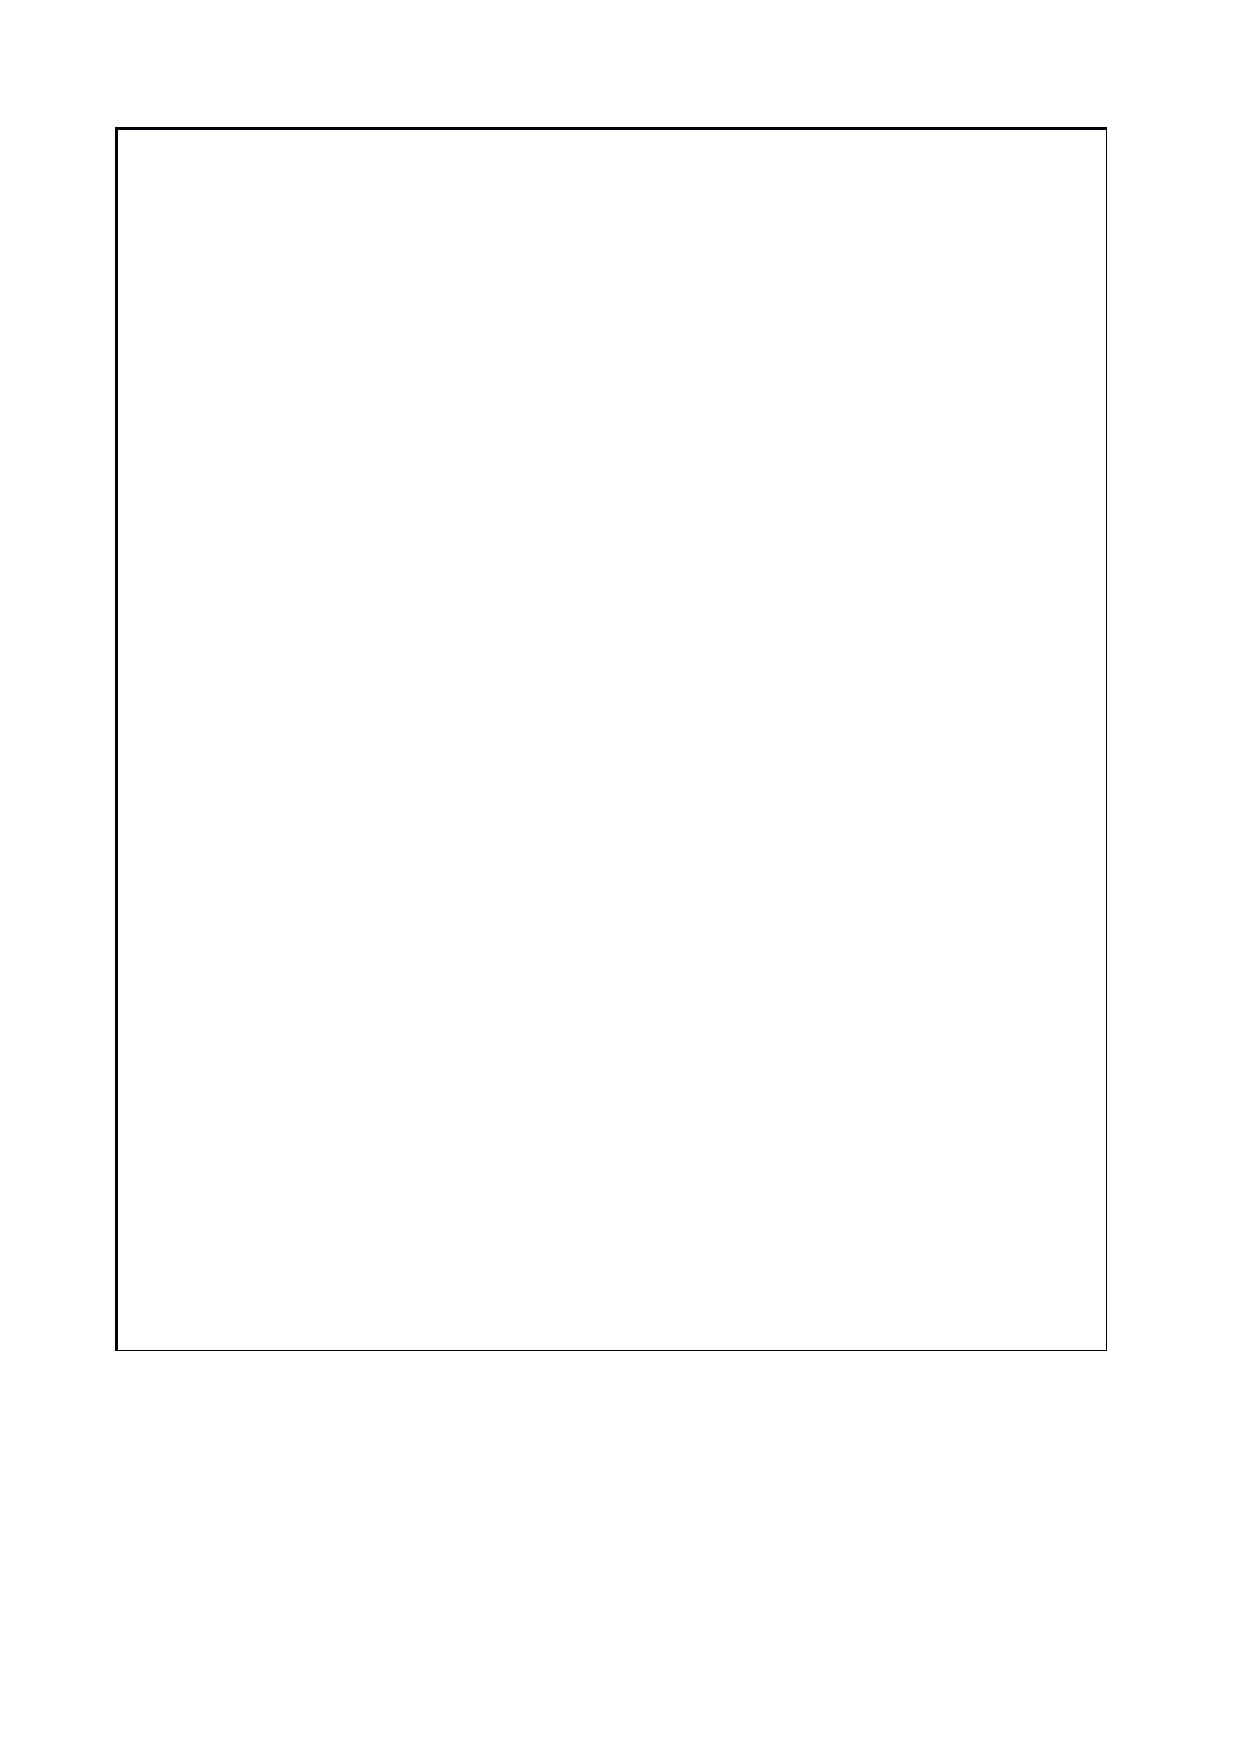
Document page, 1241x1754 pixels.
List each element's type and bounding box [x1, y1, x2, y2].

table_header [118, 130, 1106, 1349]
